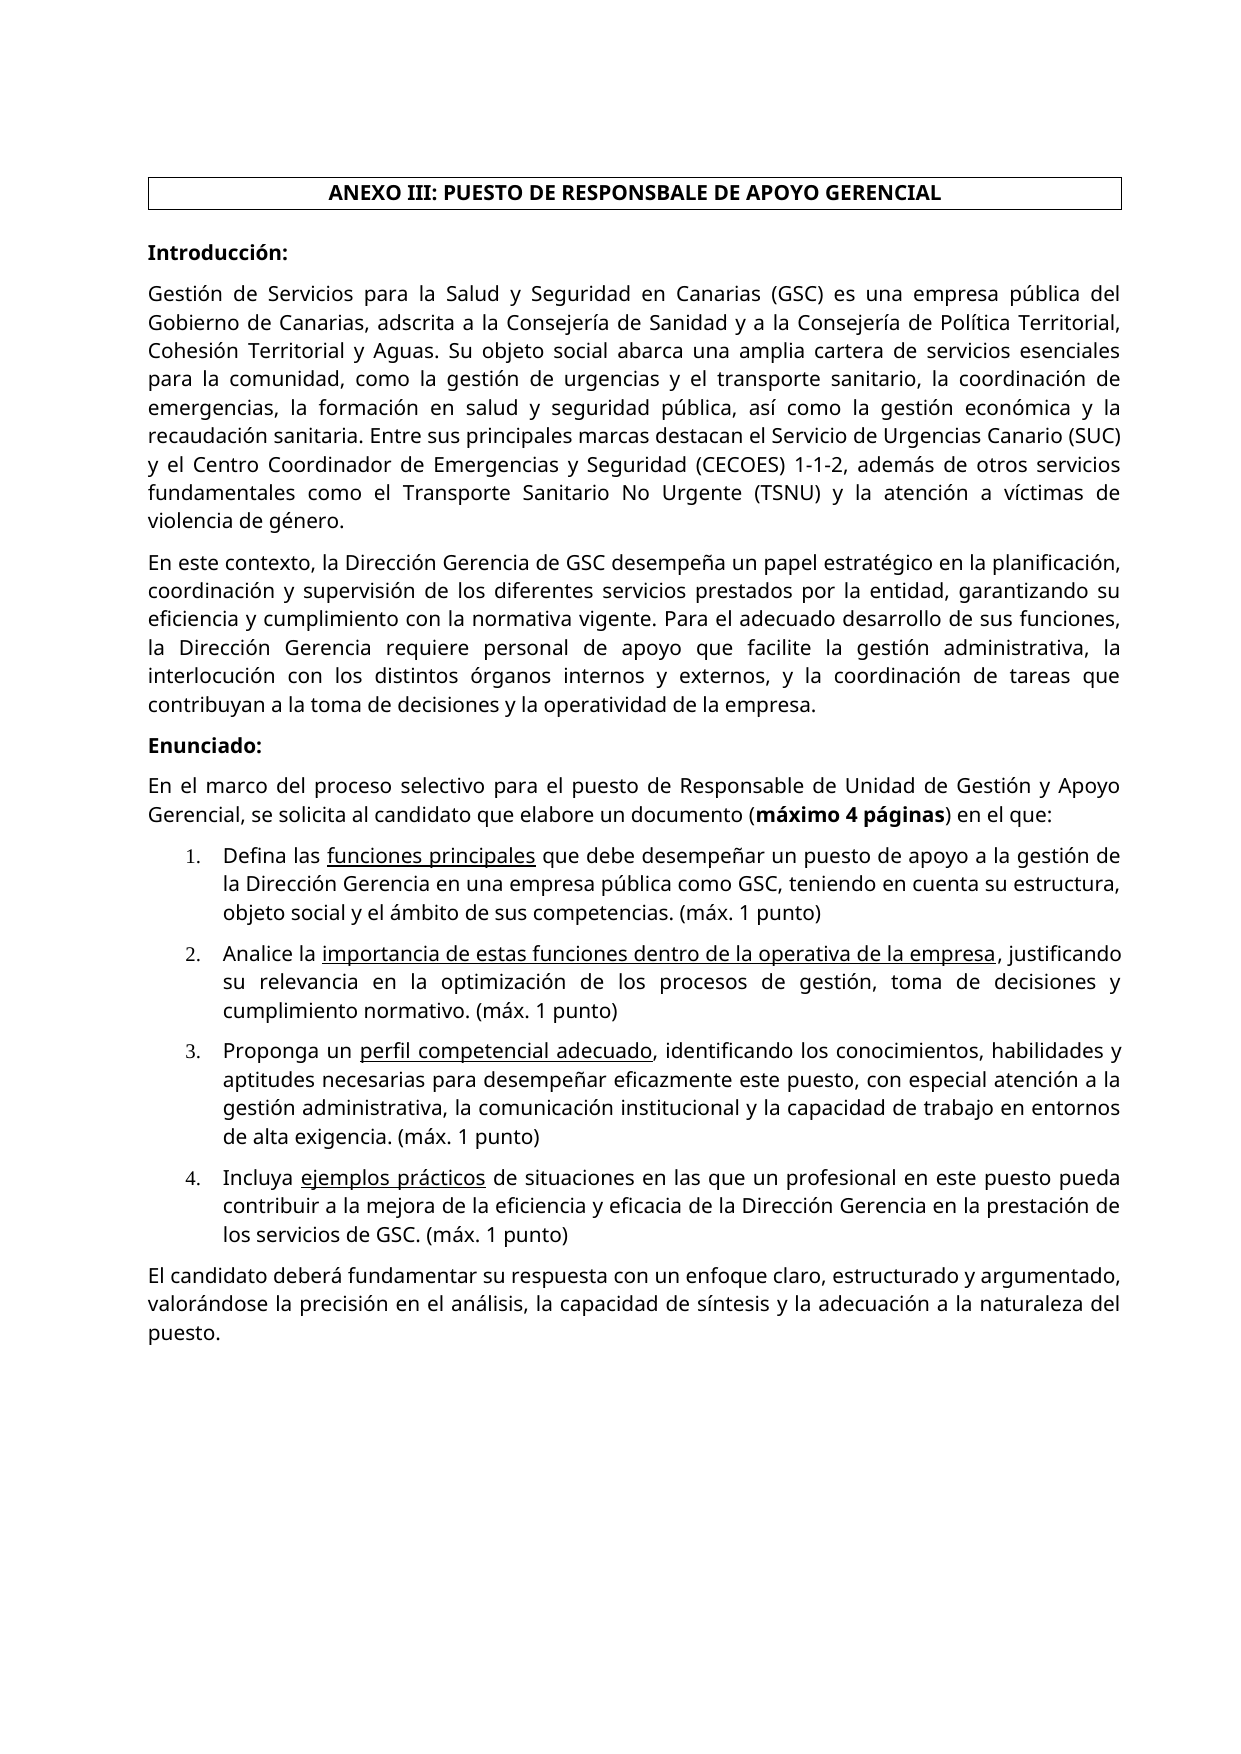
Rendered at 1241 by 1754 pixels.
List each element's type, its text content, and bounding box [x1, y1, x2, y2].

list Proponga un perfil competencial adecuado, identificando los conocimientos, habilidades y aptitudes necesarias para desempeñar eficazmente este puesto, con especial atención a la gestión administrativa, la comunicación institucional y la capacidad de trabajo en entornos de alta exigencia. (máx. 1 punto) [185, 1037, 1122, 1150]
text Introducción: [148, 238, 1122, 267]
text El candidato deberá fundamentar su respuesta con un enfoque claro, estructurado y argumentado, valorándose la precisión en el análisis, la capacidad de síntesis y la adecuación a la naturaleza del puesto. [148, 1261, 1122, 1346]
list Incluya ejemplos prácticos de situaciones en las que un profesional en este puesto pueda contribuir a la mejora de la eficiencia y eficacia de la Dirección Gerencia en la prestación de los servicios de GSC. (máx. 1 punto) [185, 1163, 1122, 1248]
text Gestión de Servicios para la Salud y Seguridad en Canarias (GSC) es una empresa pública del Gobierno de Canarias, adscrita a la Consejería de Sanidad y a la Consejería de Política Territorial, Cohesión Territorial y Aguas. Su objeto social abarca una amplia cartera de servicios esenciales para la comunidad, como la gestión de urgencias y el transporte sanitario, la coordinación de emergencias, la formación en salud y seguridad pública, así como la gestión económica y la recaudación sanitaria. Entre sus principales marcas destacan el Servicio de Urgencias Canario (SUC) y el Centro Coordinador de Emergencias y Seguridad (CECOES) 1-1-2, además de otros servicios fundamentales como el Transporte Sanitario No Urgente (TSNU) y la atención a víctimas de violencia de género. [148, 279, 1122, 535]
text Enunciado: [148, 731, 1122, 759]
list Analice la importancia de estas funciones dentro de la operativa de la empresa, justificando su relevancia en la optimización de los procesos de gestión, toma de decisiones y cumplimiento normativo. (máx. 1 punto) [185, 939, 1122, 1024]
text ANEXO III: PUESTO DE RESPONSBALE DE APOYO GERENCIAL [149, 178, 1121, 209]
text En el marco del proceso selectivo para el puesto de Responsable de Unidad de Gestión y Apoyo Gerencial, se solicita al candidato que elabore un documento (máximo 4 páginas) en el que: [148, 772, 1122, 828]
text En este contexto, la Dirección Gerencia de GSC desempeña un papel estratégico en la planificación, coordinación y supervisión de los diferentes servicios prestados por la entidad, garantizando su eficiencia y cumplimiento con la normativa vigente. Para el adecuado desarrollo de sus funciones, la Dirección Gerencia requiere personal de apoyo que facilite la gestión administrativa, la interlocución con los distintos órganos internos y externos, y la coordinación de tareas que contribuyan a la toma de decisiones y la operatividad de la empresa. [148, 548, 1122, 718]
list Defina las funciones principales que debe desempeñar un puesto de apoyo a la gestión de la Dirección Gerencia en una empresa pública como GSC, teniendo en cuenta su estructura, objeto social y el ámbito de sus competencias. (máx. 1 punto) [185, 841, 1122, 926]
